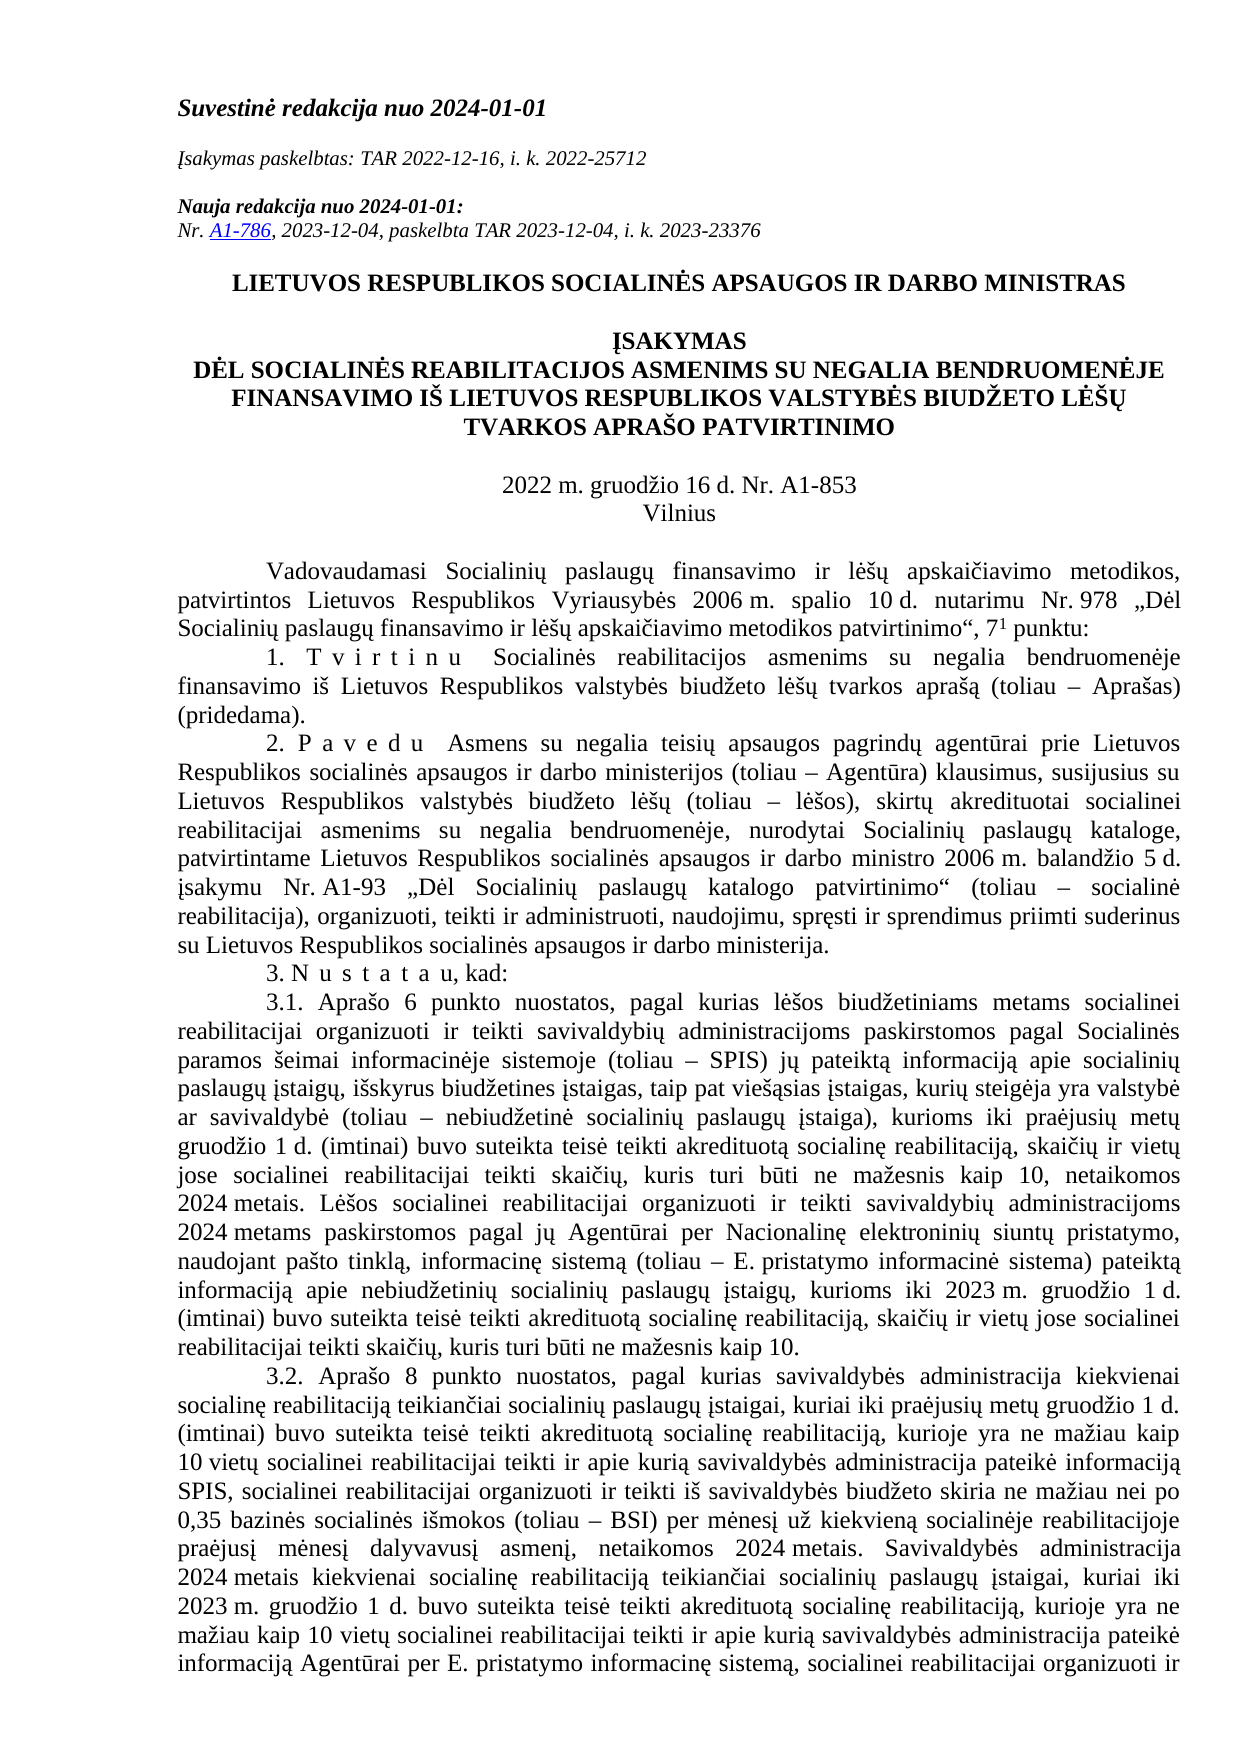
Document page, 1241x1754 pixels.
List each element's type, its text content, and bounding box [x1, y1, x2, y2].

text DĖL SOCIALINĖS REABILITACIJOS ASMENIMS SU NEGALIA BENDRUOMENĖJE FINANSAVIMO IŠ LIETUVOS RESPUBLIKOS VALSTYBĖS BIUDŽETO LĖŠŲ TVARKOS APRAŠO PATVIRTINIMO [177, 355, 1181, 441]
text 3.1. Aprašo 6 punkto nuostatos, pagal kurias lėšos biudžetiniams metams socialinei reabilitacijai organizuoti ir teikti savivaldybių administracijoms paskirstomos pagal Socialinės paramos šeimai informacinėje sistemoje (toliau – SPIS) jų pateiktą informaciją apie socialinių paslaugų įstaigų, išskyrus biudžetines įstaigas, taip pat viešąsias įstaigas, kurių steigėja yra valstybė ar savivaldybė (toliau – nebiudžetinė socialinių paslaugų įstaiga), kurioms iki praėjusių metų gruodžio 1 d. (imtinai) buvo suteikta teisė teikti akredituotą socialinę reabilitaciją, skaičių ir vietų jose socialinei reabilitacijai teikti skaičių, kuris turi būti ne mažesnis kaip 10, netaikomos 2024 metais. Lėšos socialinei reabilitacijai organizuoti ir teikti savivaldybių administracijoms 2024 metams paskirstomos pagal jų Agentūrai per Nacionalinę elektroninių siuntų pristatymo, naudojant pašto tinklą, informacinę sistemą (toliau ‒ E. pristatymo informacinė sistema) pateiktą informaciją apie nebiudžetinių socialinių paslaugų įstaigų, kurioms iki 2023 m. gruodžio 1 d. (imtinai) buvo suteikta teisė teikti akredituotą socialinę reabilitaciją, skaičių ir vietų jose socialinei reabilitacijai teikti skaičių, kuris turi būti ne mažesnis kaip 10. [177, 987, 1181, 1361]
text Suvestinė redakcija nuo 2024-01-01 [177, 93, 1181, 122]
text Nauja redakcija nuo 2024-01-01: [177, 194, 1181, 218]
text 1. Tvirtinu Socialinės reabilitacijos asmenims su negalia bendruomenėje finansavimo iš Lietuvos Respublikos valstybės biudžeto lėšų tvarkos aprašą (toliau – Aprašas) (pridedama). [177, 642, 1181, 728]
text Nr. A1-786, 2023-12-04, paskelbta TAR 2023-12-04, i. k. 2023-23376 [177, 218, 1181, 242]
text 2. Pavedu Asmens su negalia teisių apsaugos pagrindų agentūrai prie Lietuvos Respublikos socialinės apsaugos ir darbo ministerijos (toliau – Agentūra) klausimus, susijusius su Lietuvos Respublikos valstybės biudžeto lėšų (toliau – lėšos), skirtų akredituotai socialinei reabilitacijai asmenims su negalia bendruomenėje, nurodytai Socialinių paslaugų kataloge, patvirtintame Lietuvos Respublikos socialinės apsaugos ir darbo ministro 2006 m. balandžio 5 d. įsakymu Nr. A1-93 „Dėl Socialinių paslaugų katalogo patvirtinimo“ (toliau – socialinė reabilitacija), organizuoti, teikti ir administruoti, naudojimu, spręsti ir sprendimus priimti suderinus su Lietuvos Respublikos socialinės apsaugos ir darbo ministerija. [177, 728, 1181, 958]
text Vadovaudamasi Socialinių paslaugų finansavimo ir lėšų apskaičiavimo metodikos, patvirtintos Lietuvos Respublikos Vyriausybės 2006 m. spalio 10 d. nutarimu Nr. 978 „Dėl Socialinių paslaugų finansavimo ir lėšų apskaičiavimo metodikos patvirtinimo“, 71 punktu: [177, 556, 1181, 642]
text 2022 m. gruodžio 16 d. Nr. A1-853 Vilnius [177, 470, 1181, 527]
text 3. Nustatau, kad: [177, 958, 1181, 987]
text 3.2. Aprašo 8 punkto nuostatos, pagal kurias savivaldybės administracija kiekvienai socialinę reabilitaciją teikiančiai socialinių paslaugų įstaigai, kuriai iki praėjusių metų gruodžio 1 d. (imtinai) buvo suteikta teisė teikti akredituotą socialinę reabilitaciją, kurioje yra ne mažiau kaip 10 vietų socialinei reabilitacijai teikti ir apie kurią savivaldybės administracija pateikė informaciją SPIS, socialinei reabilitacijai organizuoti ir teikti iš savivaldybės biudžeto skiria ne mažiau nei po 0,35 bazinės socialinės išmokos (toliau – BSI) per mėnesį už kiekvieną socialinėje reabilitacijoje praėjusį mėnesį dalyvavusį asmenį, netaikomos 2024 metais. Savivaldybės administracija 2024 metais kiekvienai socialinę reabilitaciją teikiančiai socialinių paslaugų įstaigai, kuriai iki 2023 m. gruodžio 1 d. buvo suteikta teisė teikti akredituotą socialinę reabilitaciją, kurioje yra ne mažiau kaip 10 vietų socialinei reabilitacijai teikti ir apie kurią savivaldybės administracija pateikė informaciją Agentūrai per E. pristatymo informacinę sistemą, socialinei reabilitacijai organizuoti ir [177, 1361, 1181, 1677]
text Įsakymas paskelbtas: TAR 2022-12-16, i. k. 2022-25712 [177, 146, 1181, 170]
text ĮSAKYMAS [177, 326, 1181, 355]
text LIETUVOS RESPUBLIKOS SOCIALINĖS APSAUGOS IR DARBO MINISTRAS [177, 268, 1181, 297]
